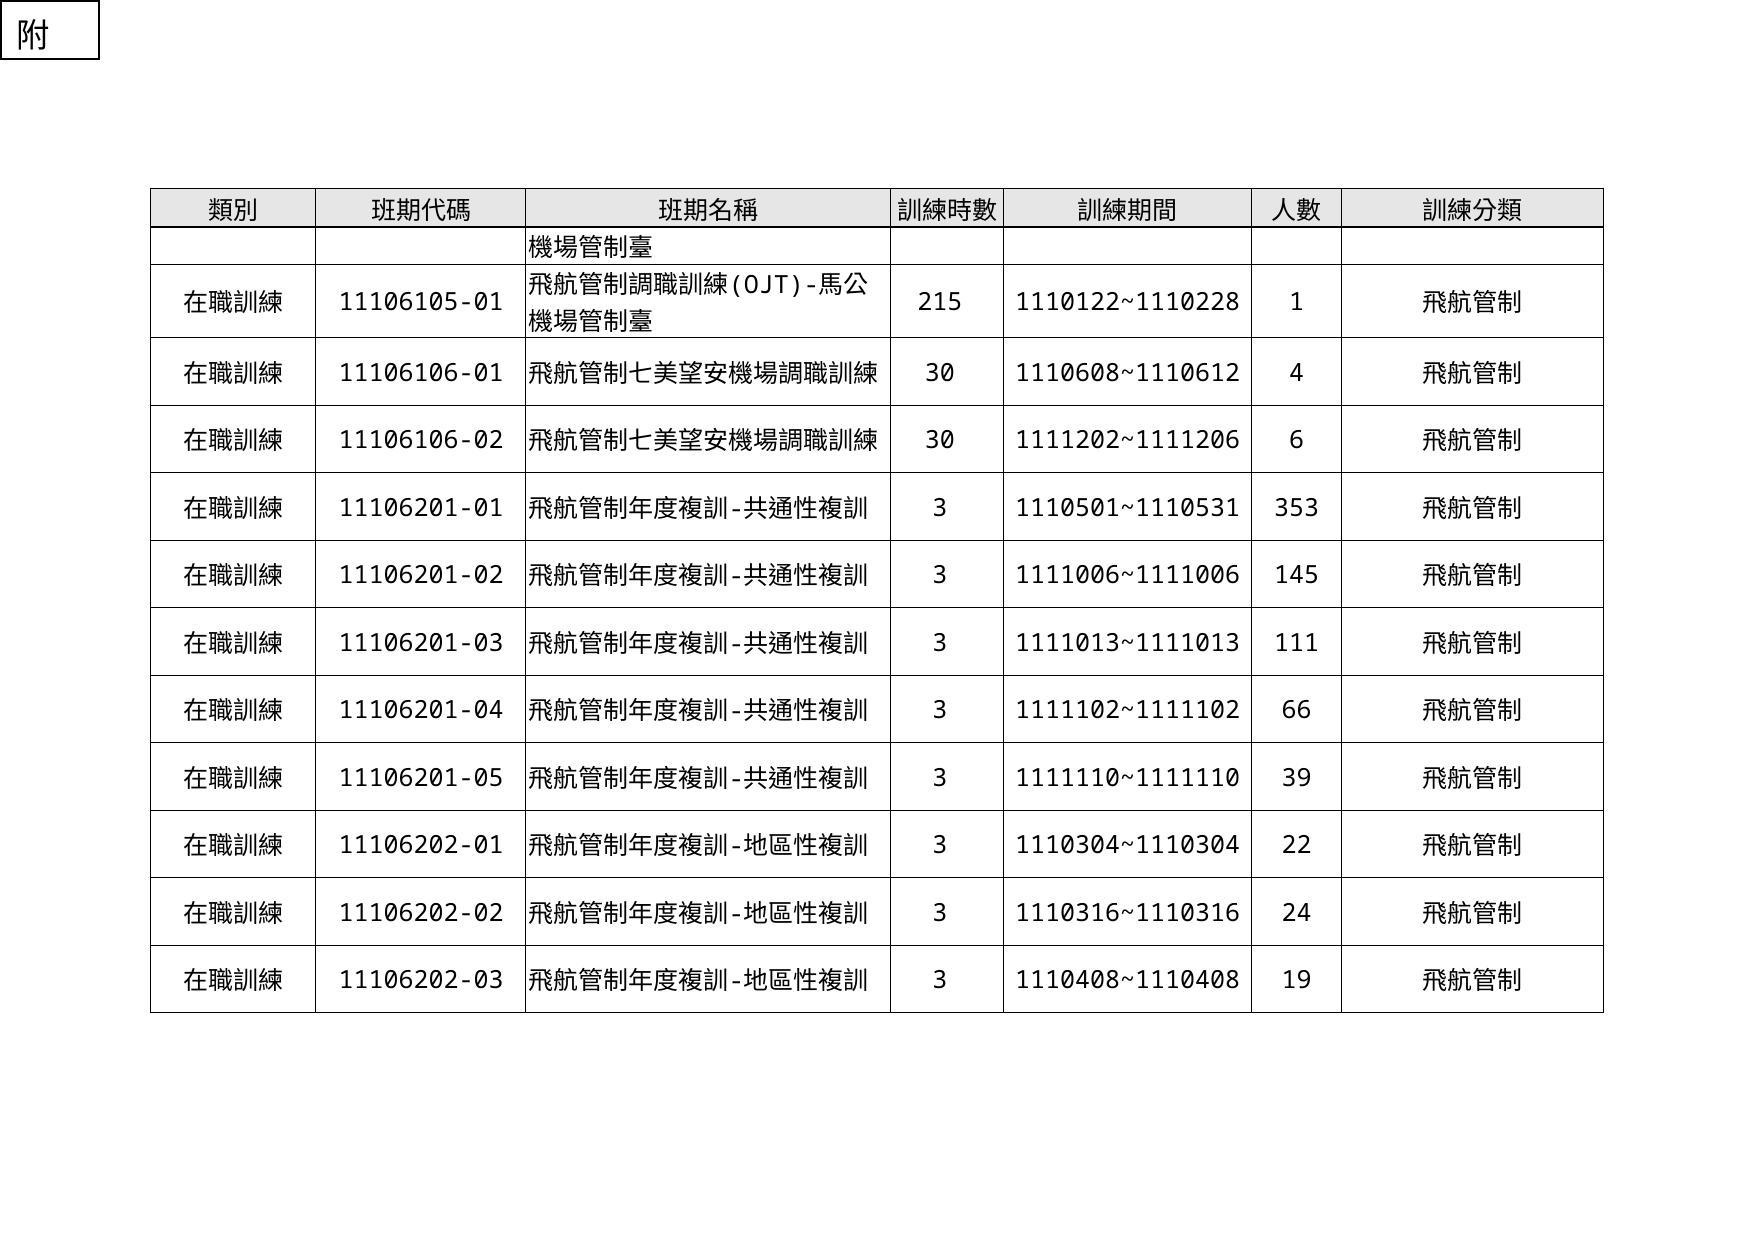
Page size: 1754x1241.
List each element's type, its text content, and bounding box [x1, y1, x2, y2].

table_cell 11106201-04 [316, 676, 525, 742]
table_cell 在職訓練 [151, 676, 315, 742]
table_cell 3 [891, 608, 1003, 675]
table_cell 145 [1252, 541, 1341, 607]
table_cell 機場管制臺 [526, 228, 890, 264]
table_cell 飛航管制 [1342, 676, 1603, 742]
table_cell 在職訓練 [151, 608, 315, 675]
table_cell 在職訓練 [151, 743, 315, 810]
table_cell 飛航管制 [1342, 541, 1603, 607]
table_header 訓練時數 [891, 189, 1003, 226]
table_cell 11106105-01 [316, 265, 525, 337]
table_cell 飛航管制年度複訓-地區性複訓 [526, 811, 890, 877]
table_header 訓練分類 [1342, 189, 1603, 226]
table_cell 1110608~1110612 [1004, 338, 1251, 405]
table_cell 飛航管制 [1342, 338, 1603, 405]
table_cell 在職訓練 [151, 406, 315, 472]
table_cell 4 [1252, 338, 1341, 405]
table_cell 在職訓練 [151, 338, 315, 405]
table_cell 飛航管制年度複訓-共通性複訓 [526, 541, 890, 607]
table_cell 1111202~1111206 [1004, 406, 1251, 472]
table_cell 215 [891, 265, 1003, 337]
table_cell 353 [1252, 473, 1341, 540]
table_cell 在職訓練 [151, 265, 315, 337]
table_cell 11106201-03 [316, 608, 525, 675]
table_cell 在職訓練 [151, 811, 315, 877]
table_cell 3 [891, 676, 1003, 742]
table_cell 11106202-02 [316, 878, 525, 945]
table_cell 飛航管制 [1342, 946, 1603, 1012]
table_cell 在職訓練 [151, 878, 315, 945]
table_cell 1110304~1110304 [1004, 811, 1251, 877]
table_cell 飛航管制 [1342, 608, 1603, 675]
table_cell 3 [891, 811, 1003, 877]
table_header 訓練期間 [1004, 189, 1251, 226]
table_cell [891, 228, 1003, 264]
table_cell 飛航管制 [1342, 406, 1603, 472]
table_cell 11106106-01 [316, 338, 525, 405]
table_cell 1111110~1111110 [1004, 743, 1251, 810]
table_cell 22 [1252, 811, 1341, 877]
table_cell 3 [891, 473, 1003, 540]
table_cell 30 [891, 406, 1003, 472]
table_cell 飛航管制 [1342, 811, 1603, 877]
table_cell 11106201-05 [316, 743, 525, 810]
table_cell 1110501~1110531 [1004, 473, 1251, 540]
table_cell 飛航管制七美望安機場調職訓練 [526, 338, 890, 405]
table_cell [1252, 228, 1341, 264]
table_cell 11106201-02 [316, 541, 525, 607]
table_cell 1 [1252, 265, 1341, 337]
table_cell [1342, 228, 1603, 264]
table_cell [1004, 228, 1251, 264]
table_cell 111 [1252, 608, 1341, 675]
table_cell 1111102~1111102 [1004, 676, 1251, 742]
table_cell 1111013~1111013 [1004, 608, 1251, 675]
table_cell [151, 228, 315, 264]
table_cell 11106201-01 [316, 473, 525, 540]
table_cell 11106202-03 [316, 946, 525, 1012]
table_cell 19 [1252, 946, 1341, 1012]
table_cell 3 [891, 946, 1003, 1012]
table_cell 飛航管制年度複訓-共通性複訓 [526, 608, 890, 675]
table_cell 飛航管制 [1342, 743, 1603, 810]
table_header 類別 [151, 189, 315, 226]
table_cell 3 [891, 878, 1003, 945]
table_cell 1111006~1111006 [1004, 541, 1251, 607]
table_cell 飛航管制調職訓練(OJT)-馬公機場管制臺 [526, 265, 890, 337]
table_cell 1110316~1110316 [1004, 878, 1251, 945]
table_cell 在職訓練 [151, 946, 315, 1012]
table_cell 飛航管制年度複訓-共通性複訓 [526, 743, 890, 810]
table_cell 11106106-02 [316, 406, 525, 472]
table_cell 飛航管制 [1342, 473, 1603, 540]
table_header 人數 [1252, 189, 1341, 226]
table_cell 1110122~1110228 [1004, 265, 1251, 337]
table_cell 39 [1252, 743, 1341, 810]
table_cell 飛航管制七美望安機場調職訓練 [526, 406, 890, 472]
table_cell 飛航管制年度複訓-共通性複訓 [526, 473, 890, 540]
table_cell 1110408~1110408 [1004, 946, 1251, 1012]
table_cell 飛航管制年度複訓-共通性複訓 [526, 676, 890, 742]
table_cell 66 [1252, 676, 1341, 742]
table_cell 飛航管制 [1342, 878, 1603, 945]
table_cell 30 [891, 338, 1003, 405]
table_cell 飛航管制年度複訓-地區性複訓 [526, 946, 890, 1012]
table_cell 24 [1252, 878, 1341, 945]
table_cell 飛航管制年度複訓-地區性複訓 [526, 878, 890, 945]
table_cell 飛航管制 [1342, 265, 1603, 337]
table_cell 3 [891, 541, 1003, 607]
table_header 班期名稱 [526, 189, 890, 226]
table_cell [316, 228, 525, 264]
table_cell 在職訓練 [151, 473, 315, 540]
table_header 班期代碼 [316, 189, 525, 226]
table_cell 在職訓練 [151, 541, 315, 607]
table_cell 6 [1252, 406, 1341, 472]
table_cell 3 [891, 743, 1003, 810]
table_cell 11106202-01 [316, 811, 525, 877]
